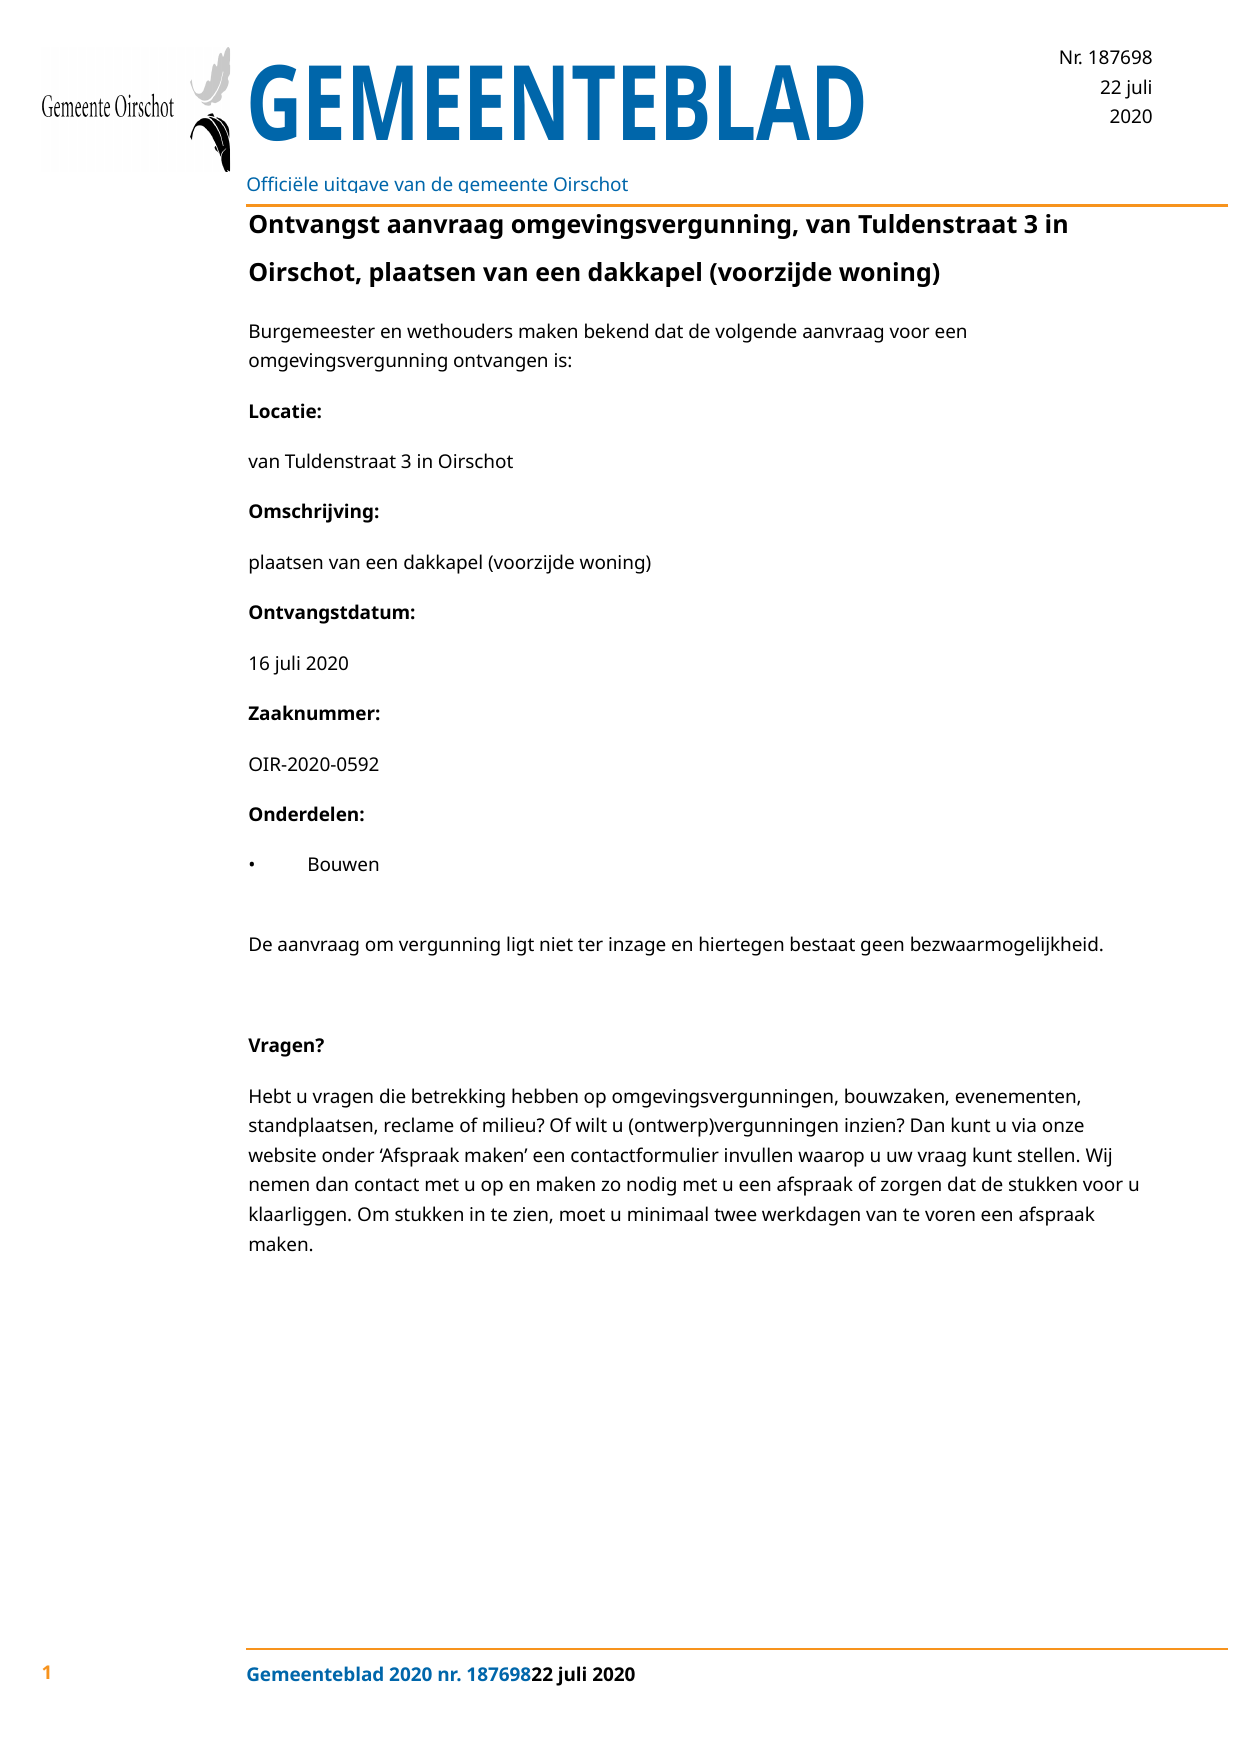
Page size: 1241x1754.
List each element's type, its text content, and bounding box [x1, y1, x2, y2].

text 16 juli 2020 [248, 650, 1152, 676]
text Vragen? [248, 1032, 1152, 1058]
text Ontvangstdatum: [248, 599, 1152, 625]
picture [41, 47, 231, 172]
text Locatie: [248, 398, 1152, 424]
text Hebt u vragen die betrekking hebben op omgevingsvergunningen, bouwzaken, evenementen, standplaatsen, reclame of milieu? Of wilt u (ontwerp)vergunningen inzien? Dan kunt u via onze website onder ‘Afspraak maken’ een contactformulier invullen waarop u uw vraag kunt stellen. Wij nemen dan contact met u op en maken zo nodig met u een afspraak of zorgen dat de stukken voor u klaarliggen. Om stukken in te zien, moet u minimaal twee werkdagen van te voren een afspraak maken. [248, 1083, 1152, 1257]
text plaatsen van een dakkapel (voorzijde woning) [248, 549, 1152, 575]
text OIR-2020-0592 [248, 751, 1152, 777]
text Burgemeester en wethouders maken bekend dat de volgende aanvraag voor een omgevingsvergunning ontvangen is: [248, 318, 1152, 373]
text Zaaknummer: [248, 700, 1152, 726]
text Onderdelen: [248, 801, 1152, 827]
text Ontvangst aanvraag omgevingsvergunning, van Tuldenstraat 3 in Oirschot, plaatsen van een dakkapel (voorzijde woning) [248, 207, 1152, 288]
text Omschrijving: [248, 499, 1152, 524]
text De aanvraag om vergunning ligt niet ter inzage en hiertegen bestaat geen bezwaarmogelijkheid. [248, 932, 1152, 957]
text van Tuldenstraat 3 in Oirschot [248, 448, 1152, 474]
list Bouwen [248, 852, 1152, 877]
